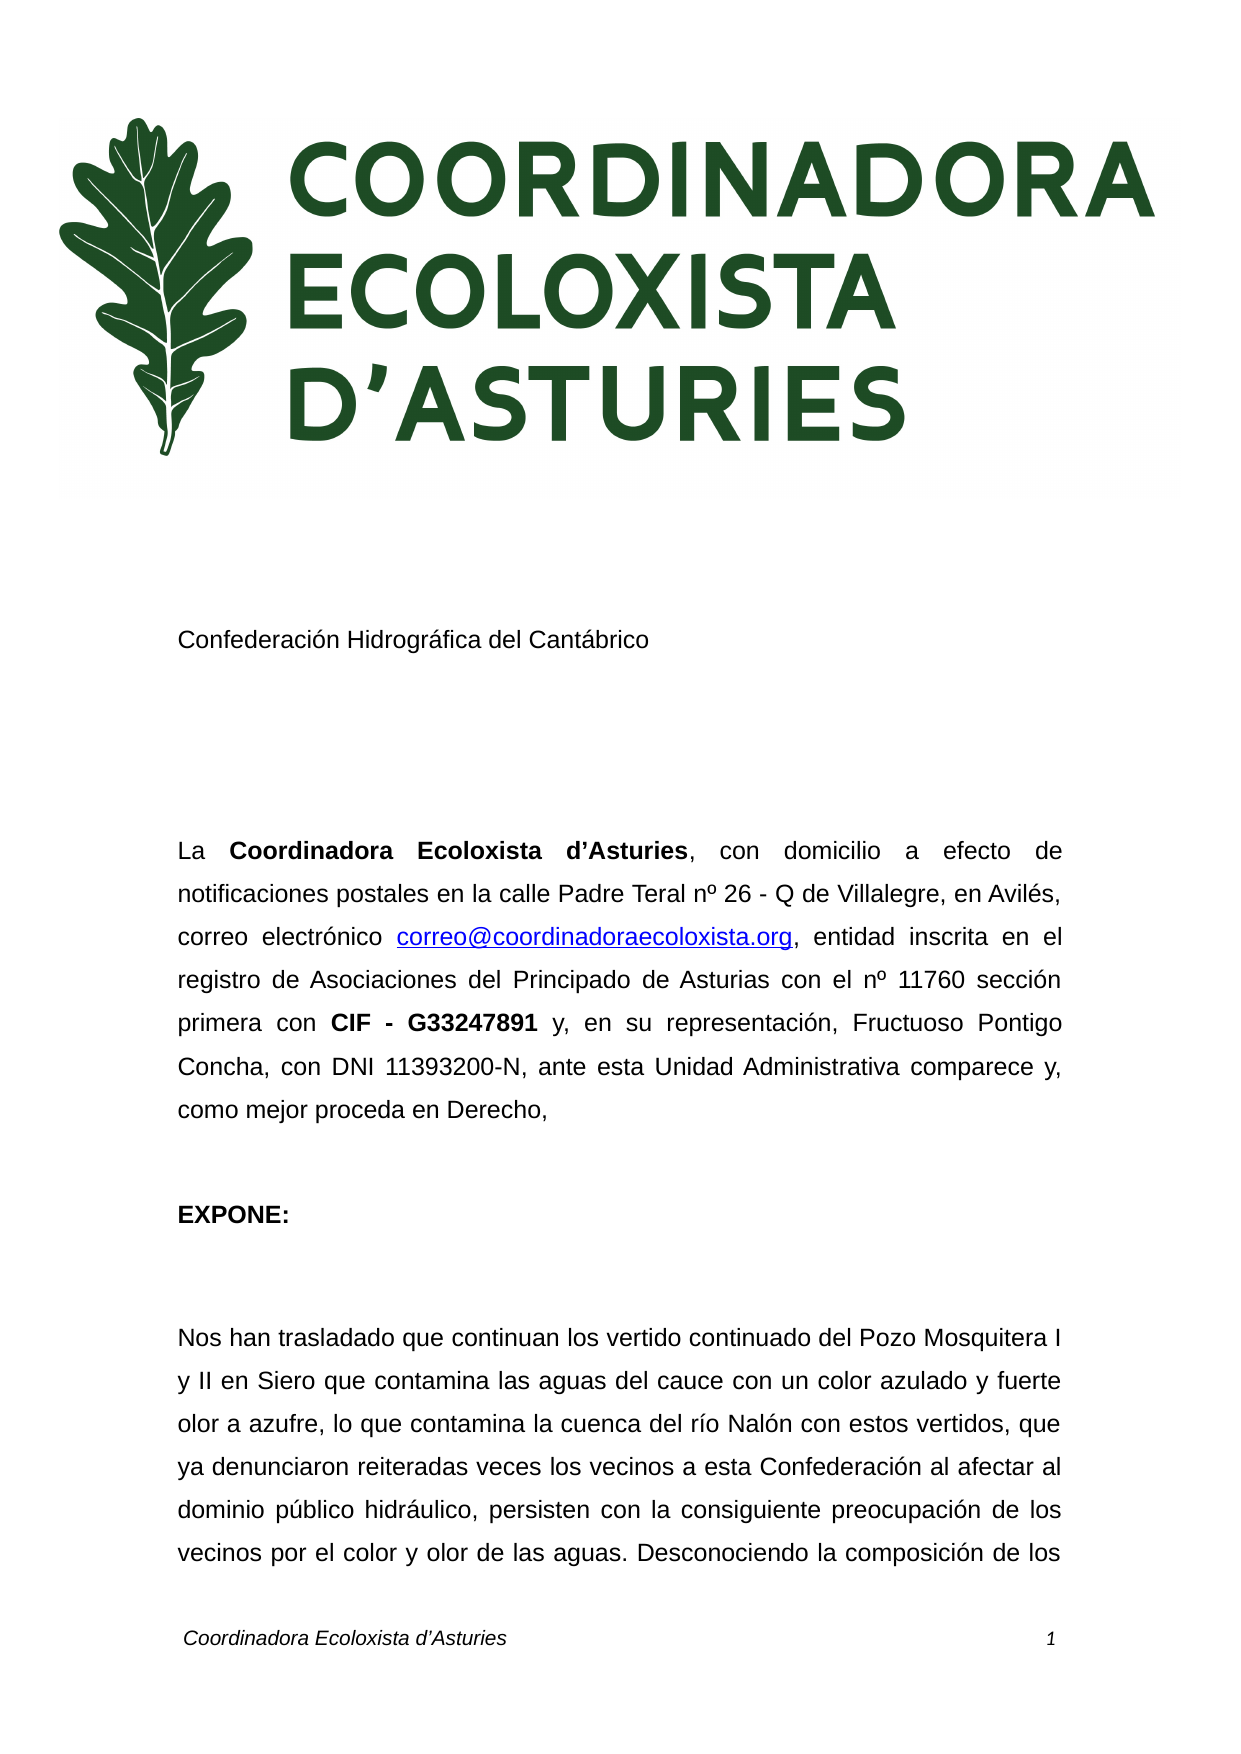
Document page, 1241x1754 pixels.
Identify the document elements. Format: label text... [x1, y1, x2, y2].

text Nos han trasladado que continuan los vertido continuado del Pozo Mosquitera I y II en Siero que contamina las aguas del cauce con un color azulado y fuerte olor a azufre, lo que contamina la cuenca del río Nalón con estos vertidos, que ya denunciaron reiteradas veces los vecinos a esta Confederación al afectar al dominio público hidráulico, persisten con la consiguiente preocupación de los vecinos por el color y olor de las aguas. Desconociendo la composición de los [177, 1323, 1063, 1567]
text EXPONE: [177, 1200, 1063, 1229]
text La Coordinadora Ecoloxista d’Asturies, con domicilio a efecto de notificaciones postales en la calle Padre Teral nº 26 - Q de Villalegre, en Avilés, correo electrónico correo@coordinadoraecoloxista.org, entidad inscrita en el registro de Asociaciones del Principado de Asturias con el nº 11760 sección primera con CIF - G33247891 y, en su representación, Fructuoso Pontigo Concha, con DNI 11393200-N, ante esta Unidad Administrativa comparece y, como mejor proceda en Derecho, [177, 836, 1063, 1123]
picture [59, 118, 1182, 499]
text Confederación Hidrográfica del Cantábrico [177, 625, 1063, 653]
